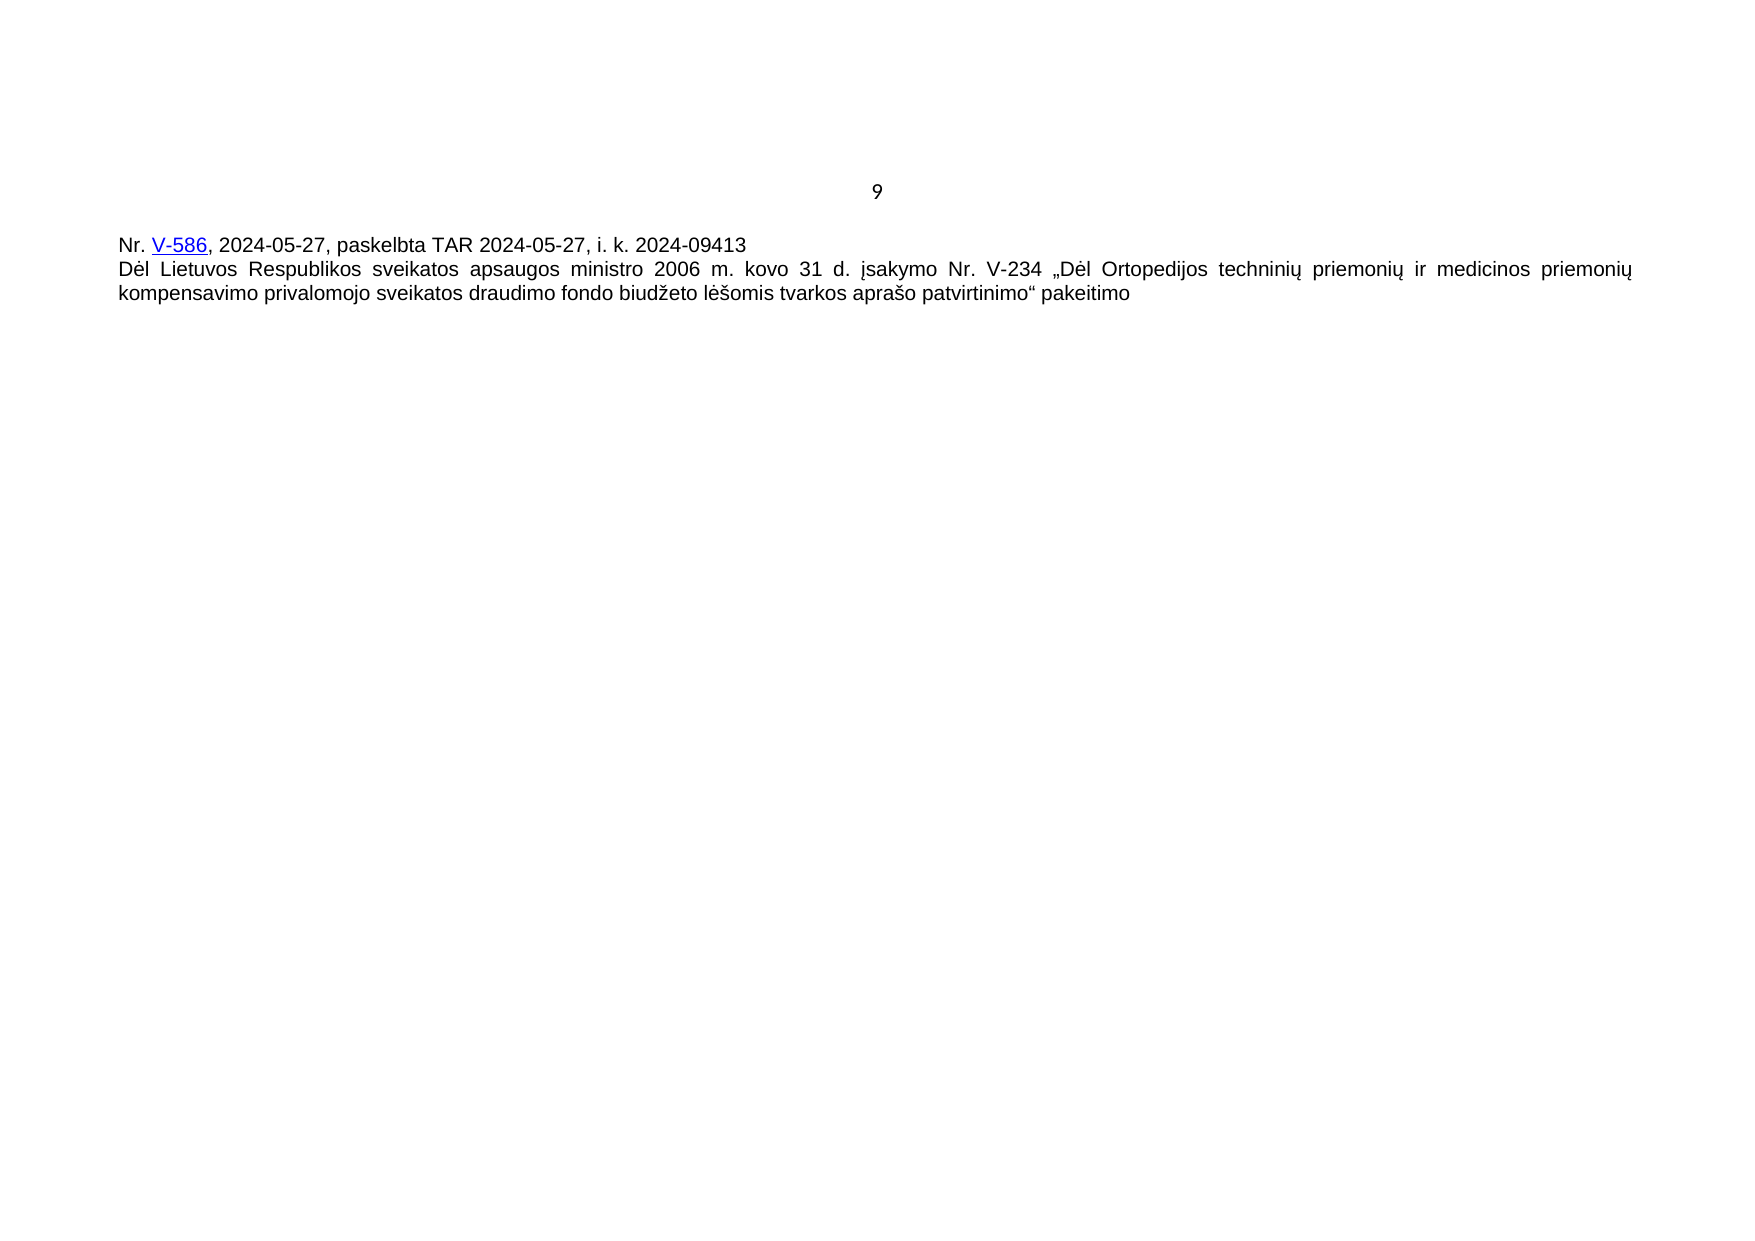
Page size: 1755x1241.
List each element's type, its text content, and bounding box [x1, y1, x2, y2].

text Dėl Lietuvos Respublikos sveikatos apsaugos ministro 2006 m. kovo 31 d. įsakymo Nr. V-234 „Dėl Ortopedijos techninių priemonių ir medicinos priemonių kompensavimo privalomojo sveikatos draudimo fondo biudžeto lėšomis tvarkos aprašo patvirtinimo“ pakeitimo [118, 257, 1636, 305]
text Nr. V-586, 2024-05-27, paskelbta TAR 2024-05-27, i. k. 2024-09413 [118, 233, 1636, 257]
